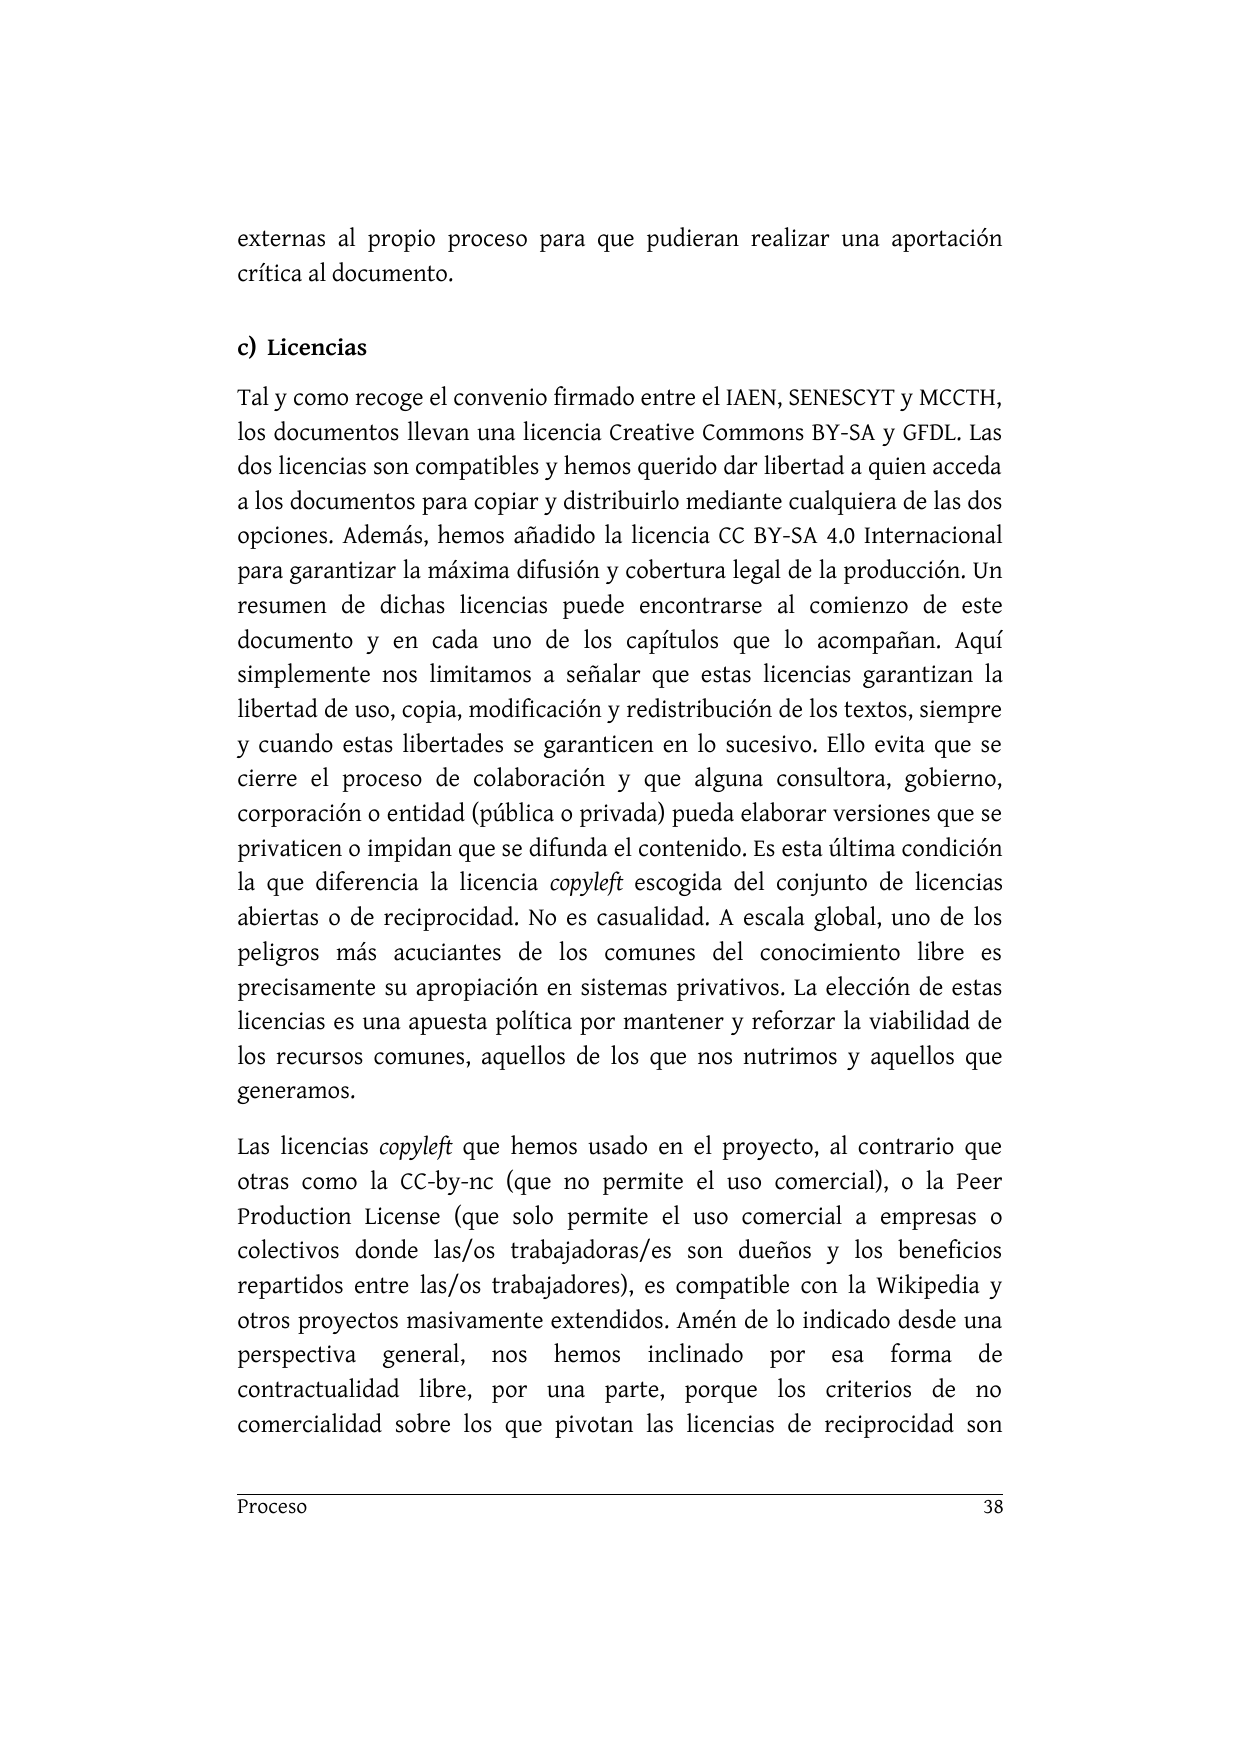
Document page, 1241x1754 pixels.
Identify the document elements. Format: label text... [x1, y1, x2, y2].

text Tal y como recoge el convenio firmado entre el IAEN, SENESCYT y MCCTH, los documentos llevan una licencia Creative Commons BY-SA y GFDL. Las dos licencias son compatibles y hemos querido dar libertad a quien acceda a los documentos para copiar y distribuirlo mediante cualquiera de las dos opciones. Además, hemos añadido la licencia CC BY-SA 4.0 Internacional para garantizar la máxima difusión y cobertura legal de la producción. Un resumen de dichas licencias puede encontrarse al comienzo de este documento y en cada uno de los capítulos que lo acompañan. Aquí simplemente nos limitamos a señalar que estas licencias garantizan la libertad de uso, copia, modificación y redistribución de los textos, siempre y cuando estas libertades se garanticen en lo sucesivo. Ello evita que se cierre el proceso de colaboración y que alguna consultora, gobierno, corporación o entidad (pública o privada) pueda elaborar versiones que se privaticen o impidan que se difunda el contenido. Es esta última condición la que diferencia la licencia copyleft escogida del conjunto de licencias abiertas o de reciprocidad. No es casualidad. A escala global, uno de los peligros más acuciantes de los comunes del conocimiento libre es precisamente su apropiación en sistemas privativos. La elección de estas licencias es una apuesta política por mantener y reforzar la viabilidad de los recursos comunes, aquellos de los que nos nutrimos y aquellos que generamos. [237, 383, 1003, 1106]
subtitle Licencias [237, 333, 1003, 362]
text externas al propio proceso para que pudieran realizar una aportación crítica al documento. [237, 225, 1003, 289]
text Las licencias copyleft que hemos usado en el proyecto, al contrario que otras como la CC-by-nc (que no permite el uso comercial), o la Peer Production License (que solo permite el uso comercial a empresas o colectivos donde las/os trabajadoras/es son dueños y los beneficios repartidos entre las/os trabajadores), es compatible con la Wikipedia y otros proyectos masivamente extendidos. Amén de lo indicado desde una perspectiva general, nos hemos inclinado por esa forma de contractualidad libre, por una parte, porque los criterios de no comercialidad sobre los que pivotan las licencias de reciprocidad son [237, 1133, 1003, 1439]
